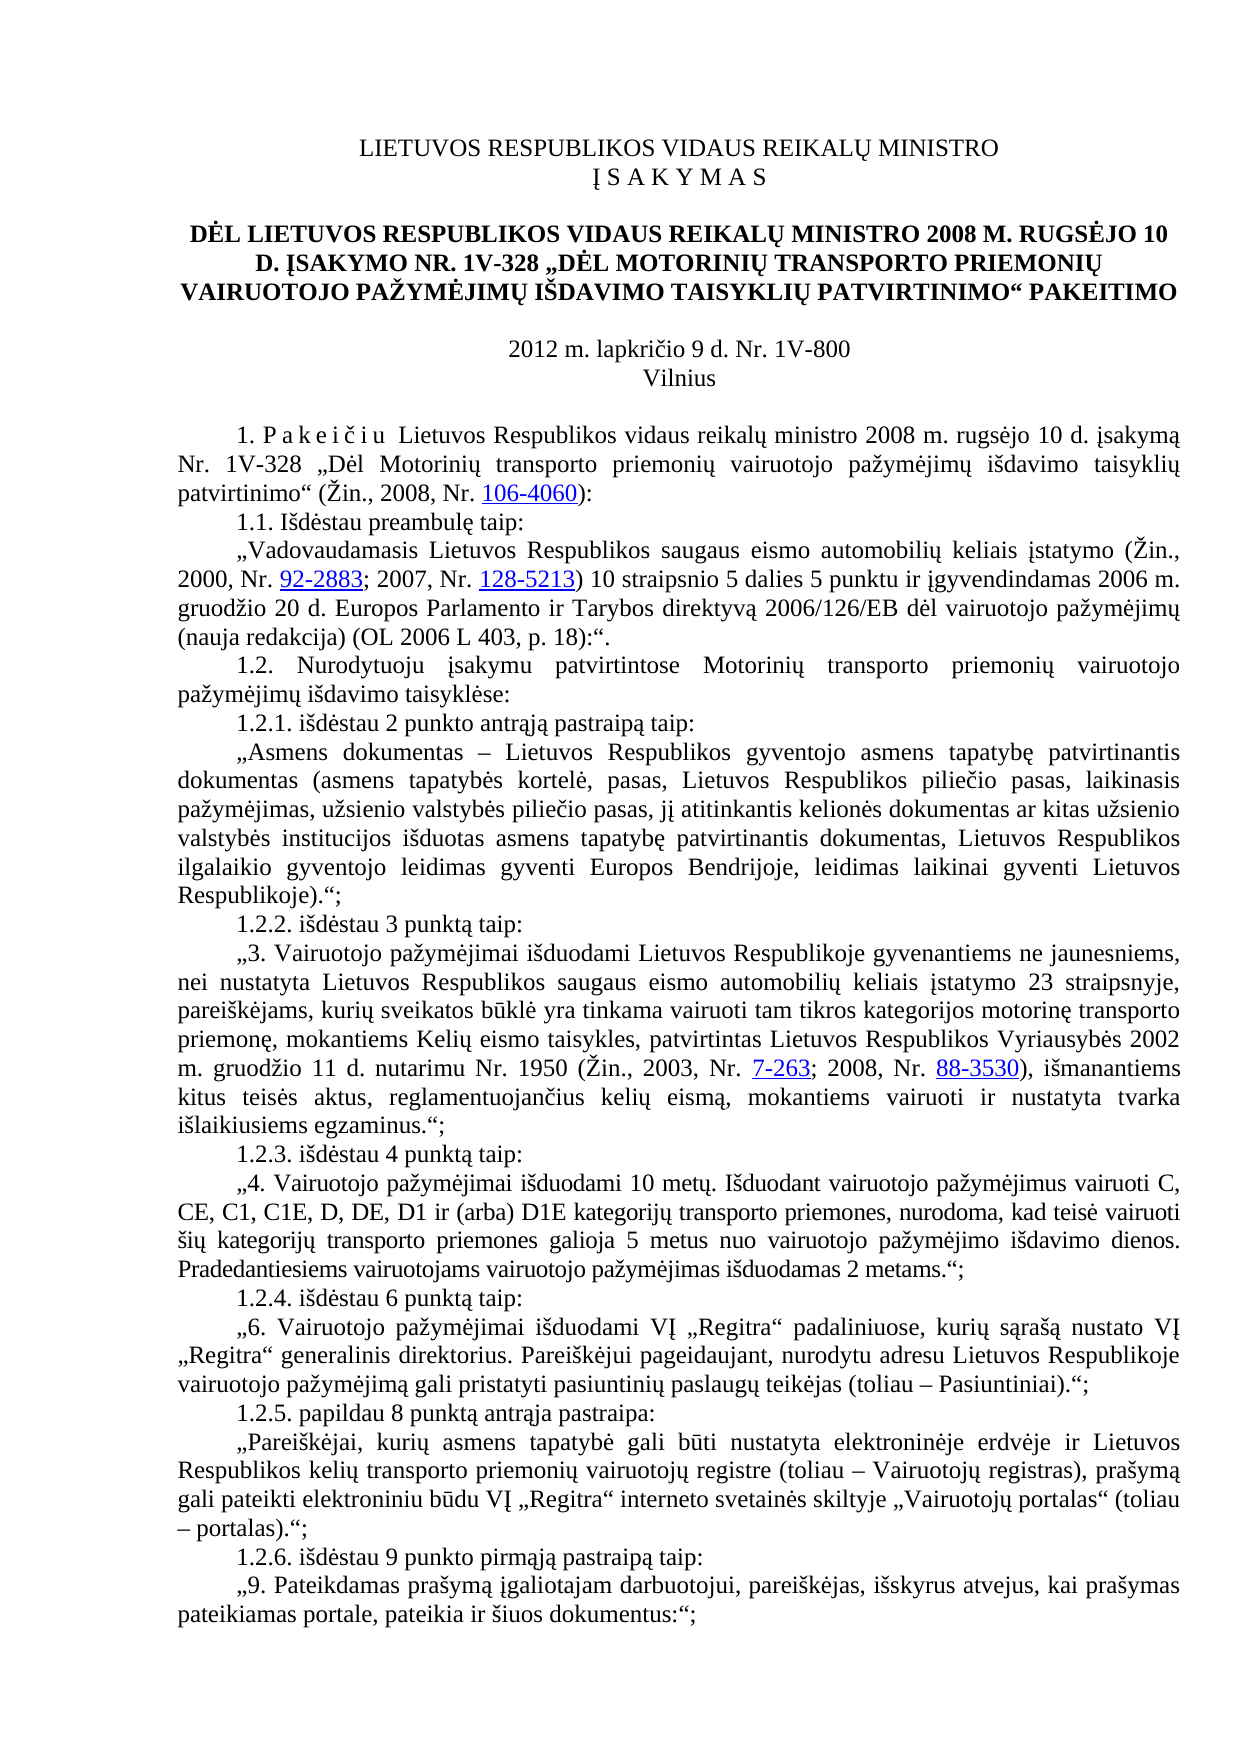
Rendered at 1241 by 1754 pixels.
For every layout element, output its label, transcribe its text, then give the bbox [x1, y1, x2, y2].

text „6. Vairuotojo pažymėjimai išduodami VĮ „Regitra“ padaliniuose, kurių sąrašą nustato VĮ „Regitra“ generalinis direktorius. Pareiškėjui pageidaujant, nurodytu adresu Lietuvos Respublikoje vairuotojo pažymėjimą gali pristatyti pasiuntinių paslaugų teikėjas (toliau – Pasiuntiniai).“; [177, 1312, 1181, 1398]
text 2012 m. lapkričio 9 d. Nr. 1V-800 [177, 334, 1181, 363]
text 1.2.1. išdėstau 2 punkto antrąją pastraipą taip: [177, 708, 1181, 737]
text 1.1. Išdėstau preambulę taip: [177, 507, 1181, 535]
text „3. Vairuotojo pažymėjimai išduodami Lietuvos Respublikoje gyvenantiems ne jaunesniems, nei nustatyta Lietuvos Respublikos saugaus eismo automobilių keliais įstatymo 23 straipsnyje, pareiškėjams, kurių sveikatos būklė yra tinkama vairuoti tam tikros kategorijos motorinę transporto priemonę, mokantiems Kelių eismo taisykles, patvirtintas Lietuvos Respublikos Vyriausybės 2002 m. gruodžio 11 d. nutarimu Nr. 1950 (Žin., 2003, Nr. 7-263; 2008, Nr. 88-3530), išmanantiems kitus teisės aktus, reglamentuojančius kelių eismą, mokantiems vairuoti ir nustatyta tvarka išlaikiusiems egzaminus.“; [177, 938, 1181, 1139]
text 1.2.5. papildau 8 punktą antrąja pastraipa: [177, 1398, 1181, 1427]
text 1.2.4. išdėstau 6 punktą taip: [177, 1283, 1181, 1312]
text Vilnius [177, 363, 1181, 392]
text LIETUVOS RESPUBLIKOS VIDAUS REIKALŲ ministRO [177, 133, 1181, 162]
text „4. Vairuotojo pažymėjimai išduodami 10 metų. Išduodant vairuotojo pažymėjimus vairuoti C, CE, C1, C1E, D, DE, D1 ir (arba) D1E kategorijų transporto priemones, nurodoma, kad teisė vairuoti šių kategorijų transporto priemones galioja 5 metus nuo vairuotojo pažymėjimo išdavimo dienos. Pradedantiesiems vairuotojams vairuotojo pažymėjimas išduodamas 2 metams.“; [177, 1168, 1181, 1283]
text 1.2.3. išdėstau 4 punktą taip: [177, 1139, 1181, 1168]
text 1.2.2. išdėstau 3 punktą taip: [177, 909, 1181, 938]
text 1. Pakeičiu Lietuvos Respublikos vidaus reikalų ministro 2008 m. rugsėjo 10 d. įsakymą Nr. 1V-328 „Dėl Motorinių transporto priemonių vairuotojo pažymėjimų išdavimo taisyklių patvirtinimo“ (Žin., 2008, Nr. 106-4060): [177, 420, 1181, 507]
text 1.2. Nurodytuoju įsakymu patvirtintose Motorinių transporto priemonių vairuotojo pažymėjimų išdavimo taisyklėse: [177, 650, 1181, 708]
text „9. Pateikdamas prašymą įgaliotajam darbuotojui, pareiškėjas, išskyrus atvejus, kai prašymas pateikiamas portale, pateikia ir šiuos dokumentus:“; [177, 1570, 1181, 1628]
text „Pareiškėjai, kurių asmens tapatybė gali būti nustatyta elektroninėje erdvėje ir Lietuvos Respublikos kelių transporto priemonių vairuotojų registre (toliau – Vairuotojų registras), prašymą gali pateikti elektroniniu būdu VĮ „Regitra“ interneto svetainės skiltyje „Vairuotojų portalas“ (toliau – portalas).“; [177, 1427, 1181, 1542]
text DĖL LIETUVOS RESPUBLIKOS VIDAUS REIKALŲ MINISTRO 2008 m. rugsėjo 10 d. įsakymo Nr. 1V-328 „DĖL MOTORINIŲ TRANSPORTO PRIEMONIŲ VAIRUOTOJO PAŽYMĖJIMŲ IŠDAVIMO TAISYKLIŲ PATVIRTINIMO“ PAKEITIMO [177, 219, 1181, 305]
text „Asmens dokumentas – Lietuvos Respublikos gyventojo asmens tapatybę patvirtinantis dokumentas (asmens tapatybės kortelė, pasas, Lietuvos Respublikos piliečio pasas, laikinasis pažymėjimas, užsienio valstybės piliečio pasas, jį atitinkantis kelionės dokumentas ar kitas užsienio valstybės institucijos išduotas asmens tapatybę patvirtinantis dokumentas, Lietuvos Respublikos ilgalaikio gyventojo leidimas gyventi Europos Bendrijoje, leidimas laikinai gyventi Lietuvos Respublikoje).“; [177, 737, 1181, 909]
text „Vadovaudamasis Lietuvos Respublikos saugaus eismo automobilių keliais įstatymo (Žin., 2000, Nr. 92-2883; 2007, Nr. 128-5213) 10 straipsnio 5 dalies 5 punktu ir įgyvendindamas 2006 m. gruodžio 20 d. Europos Parlamento ir Tarybos direktyvą 2006/126/EB dėl vairuotojo pažymėjimų (nauja redakcija) (OL 2006 L 403, p. 18):“. [177, 535, 1181, 650]
text Į S A K Y M A S [177, 162, 1181, 190]
text 1.2.6. išdėstau 9 punkto pirmąją pastraipą taip: [177, 1542, 1181, 1570]
